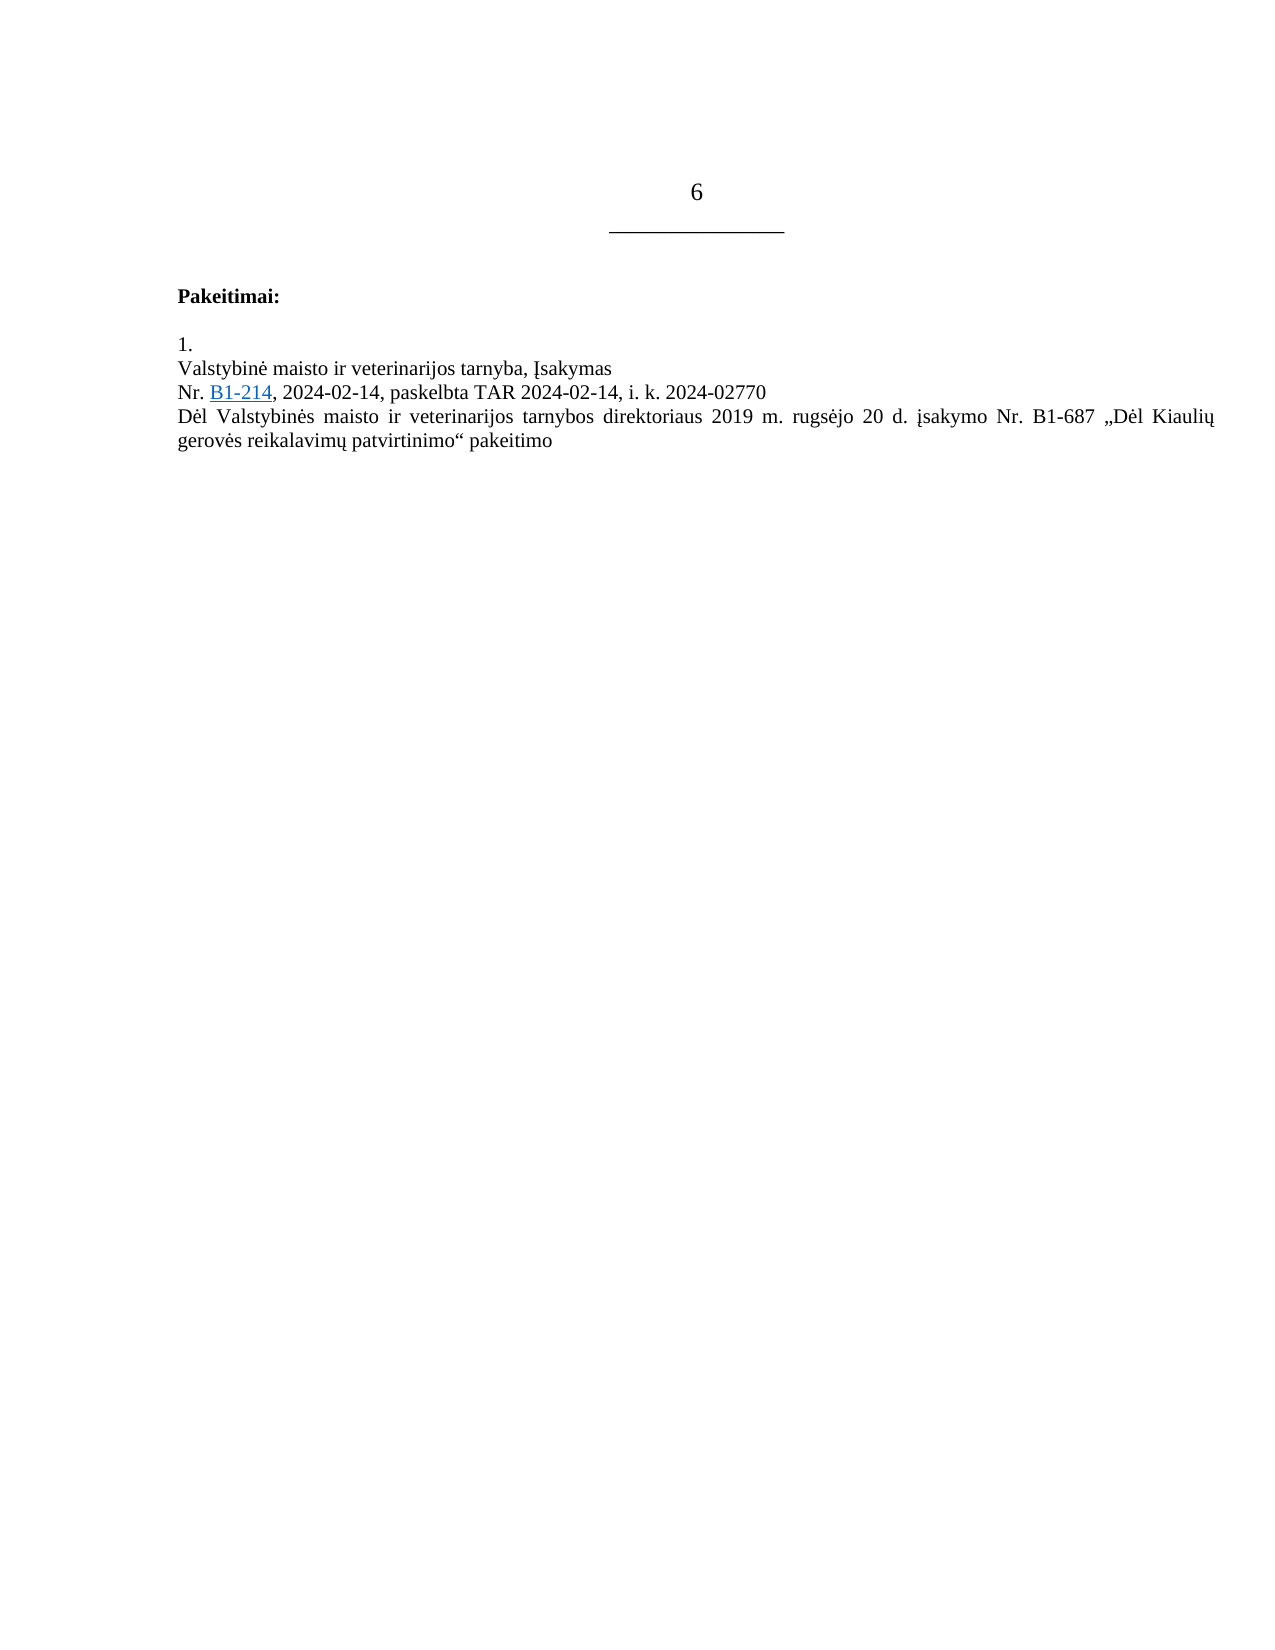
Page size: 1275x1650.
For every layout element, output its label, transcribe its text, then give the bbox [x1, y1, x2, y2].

text Valstybinė maisto ir veterinarijos tarnyba, Įsakymas [177, 356, 1216, 380]
text 1. [177, 332, 1216, 356]
text Dėl Valstybinės maisto ir veterinarijos tarnybos direktoriaus 2019 m. rugsėjo 20 d. įsakymo Nr. B1-687 „Dėl Kiaulių gerovės reikalavimų patvirtinimo“ pakeitimo [177, 404, 1216, 452]
text Pakeitimai: [177, 283, 1216, 308]
text ______________ [177, 207, 1216, 235]
text Nr. B1-214, 2024-02-14, paskelbta TAR 2024-02-14, i. k. 2024-02770 [177, 380, 1216, 404]
